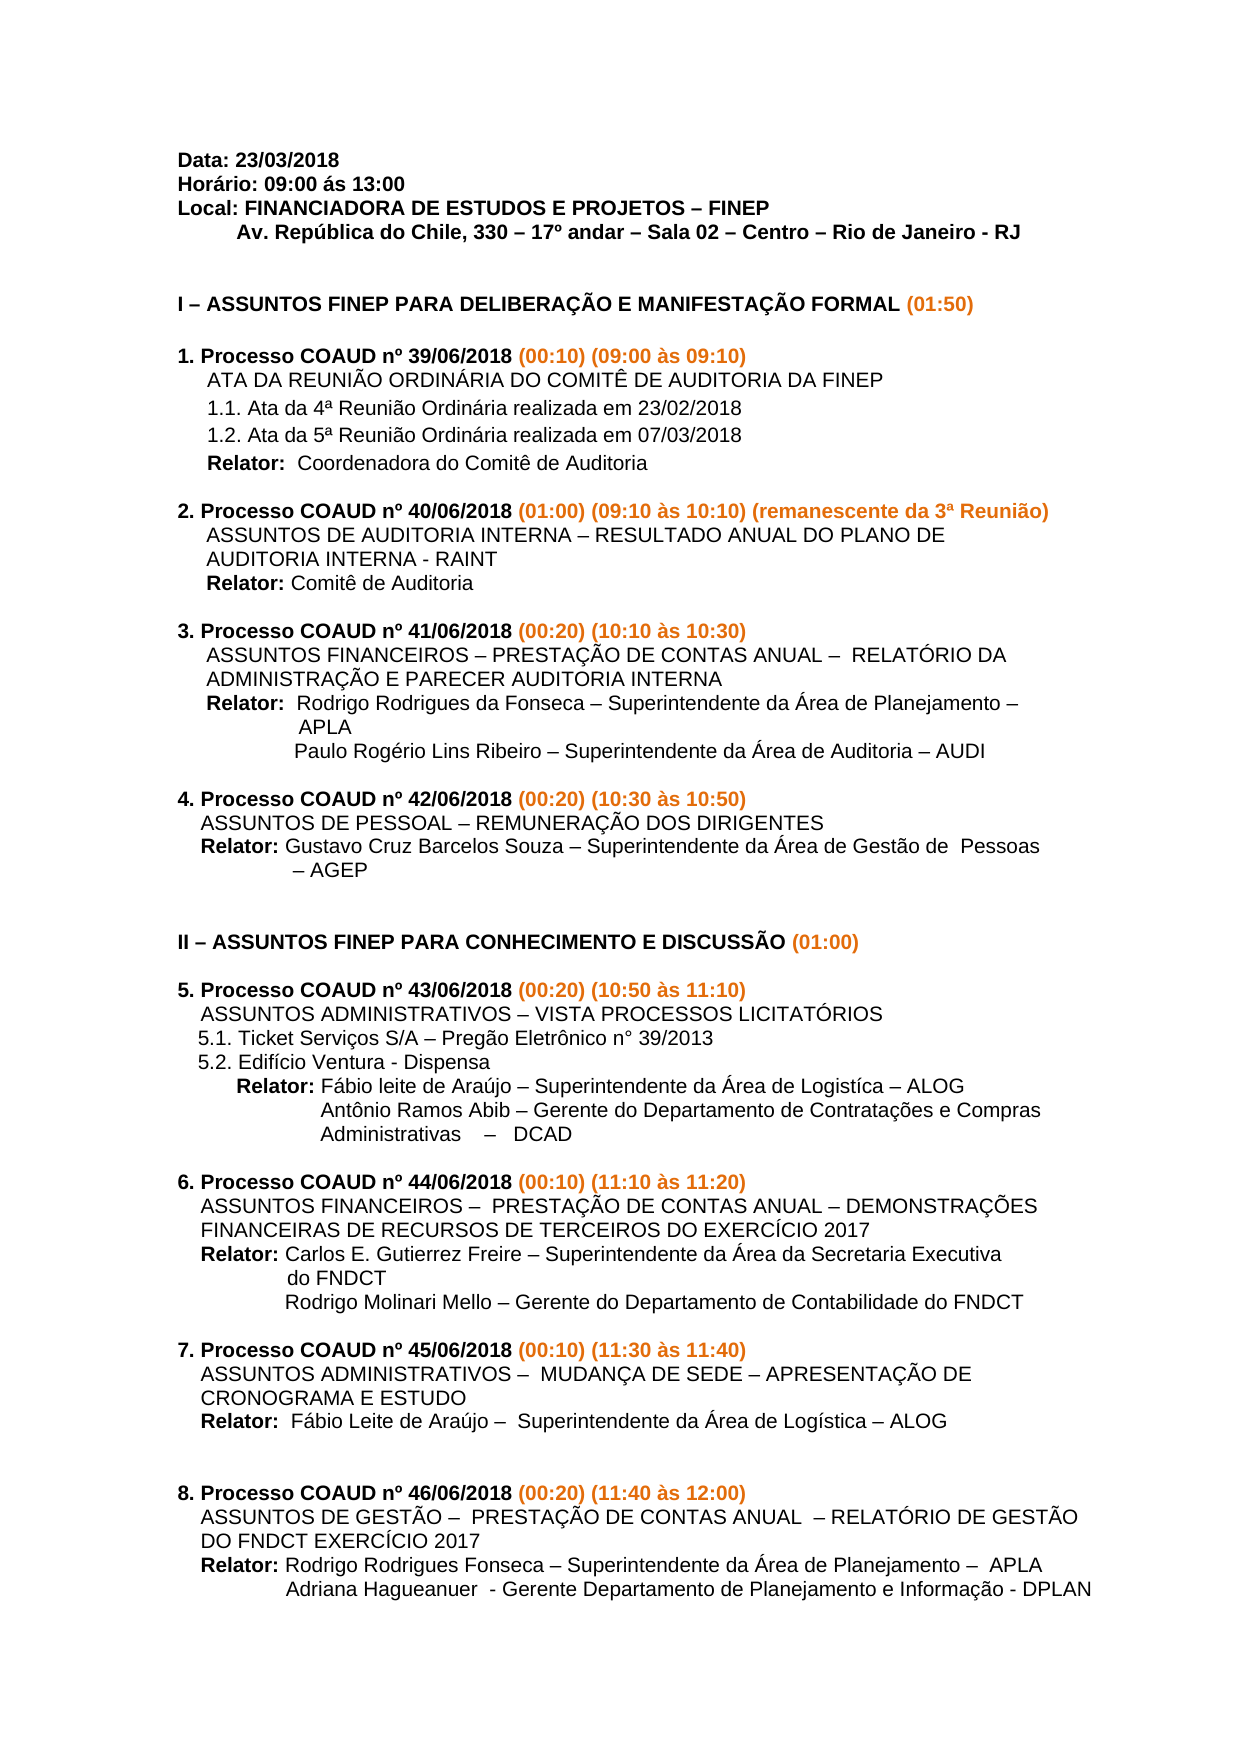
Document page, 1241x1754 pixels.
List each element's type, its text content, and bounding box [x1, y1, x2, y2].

text 8. Processo COAUD nº 46/06/2018 (00:20) (11:40 às 12:00) [177, 1481, 1083, 1505]
text Relator: Fábio leite de Araújo – Superintendente da Área de Logistíca – ALOG [230, 1074, 1083, 1098]
text ASSUNTOS FINANCEIROS – PRESTAÇÃO DE CONTAS ANUAL – RELATÓRIO DA [177, 643, 1083, 667]
text I – ASSUNTOS FINEP PARA DELIBERAÇÃO E MANIFESTAÇÃO FORMAL (01:50) [162, 291, 1083, 315]
text Relator: Gustavo Cruz Barcelos Souza – Superintendente da Área de Gestão de Pessoas [177, 834, 1063, 858]
text ASSUNTOS DE AUDITORIA INTERNA – RESULTADO ANUAL DO PLANO DE [177, 523, 1063, 547]
text Rodrigo Molinari Mello – Gerente do Departamento de Contabilidade do FNDCT [229, 1289, 1083, 1313]
list 1. Processo COAUD nº 39/06/2018 (00:10) (09:00 às 09:10) [177, 344, 1083, 368]
text 7. Processo COAUD nº 45/06/2018 (00:10) (11:30 às 11:40) [177, 1337, 1083, 1361]
text Relator: Rodrigo Rodrigues Fonseca – Superintendente da Área de Planejamento – APLA [177, 1553, 1083, 1577]
text CRONOGRAMA E ESTUDO [177, 1385, 1063, 1409]
text ASSUNTOS DE PESSOAL – REMUNERAÇÃO DOS DIRIGENTES [177, 810, 1063, 834]
text 2. Processo COAUD nº 40/06/2018 (01:00) (09:10 às 10:10) (remanescente da 3ª Reunião) [177, 499, 1083, 523]
text DO FNDCT EXERCÍCIO 2017 [177, 1529, 1083, 1553]
text Antônio Ramos Abib – Gerente do Departamento de Contratações e Compras [230, 1098, 1083, 1122]
text II – ASSUNTOS FINEP PARA CONHECIMENTO E DISCUSSÃO (01:00) [162, 930, 1083, 954]
text Relator: Fábio Leite de Araújo – Superintendente da Área de Logística – ALOG [177, 1409, 1063, 1433]
text ASSUNTOS ADMINISTRATIVOS – VISTA PROCESSOS LICITATÓRIOS [177, 1002, 1083, 1026]
text Relator: Carlos E. Gutierrez Freire – Superintendente da Área da Secretaria Executiva [177, 1242, 1083, 1266]
text Horário: 09:00 ás 13:00 [162, 172, 1083, 196]
text ADMINISTRAÇÃO E PARECER AUDITORIA INTERNA [177, 667, 1083, 691]
list ATA DA REUNIÃO ORDINÁRIA DO COMITÊ DE AUDITORIA DA FINEP 1.1. Ata da 4ª Reunião Ordinária realizada em 23/02/2018 1.2. Ata da 5ª Reunião Ordinária realizada em 07/03/2018 Relator: Coordenadora do Comitê de Auditoria [207, 368, 1063, 474]
text ASSUNTOS DE GESTÃO – PRESTAÇÃO DE CONTAS ANUAL – RELATÓRIO DE GESTÃO [177, 1505, 1083, 1529]
text 5.1. Ticket Serviços S/A – Pregão Eletrônico n° 39/2013 [151, 1026, 1083, 1050]
text FINANCEIRAS DE RECURSOS DE TERCEIROS DO EXERCÍCIO 2017 [177, 1218, 1083, 1242]
list 3. Processo COAUD nº 41/06/2018 (00:20) (10:10 às 10:30) [177, 619, 1083, 643]
text Data: 23/03/2018 [162, 148, 1083, 172]
text Adriana Hagueanuer - Gerente Departamento de Planejamento e Informação - DPLAN [230, 1577, 1101, 1601]
text Relator: Comitê de Auditoria [177, 571, 1063, 595]
text Local: FINANCIADORA DE ESTUDOS E PROJETOS – FINEP [162, 196, 1083, 219]
text 5. Processo COAUD nº 43/06/2018 (00:20) (10:50 às 11:10) [177, 978, 1083, 1002]
text Av. República do Chile, 330 – 17º andar – Sala 02 – Centro – Rio de Janeiro - RJ [162, 219, 1083, 243]
text 4. Processo COAUD nº 42/06/2018 (00:20) (10:30 às 10:50) [177, 786, 1083, 810]
text Relator: Rodrigo Rodrigues da Fonseca – Superintendente da Área de Planejamento – [177, 691, 1063, 714]
text AUDITORIA INTERNA - RAINT [177, 547, 1063, 571]
text ASSUNTOS ADMINISTRATIVOS – MUDANÇA DE SEDE – APRESENTAÇÃO DE [177, 1361, 1063, 1385]
text – AGEP [177, 858, 1063, 882]
text 6. Processo COAUD nº 44/06/2018 (00:10) (11:10 às 11:20) [177, 1170, 1083, 1194]
text Administrativas – DCAD [230, 1122, 1083, 1146]
text Paulo Rogério Lins Ribeiro – Superintendente da Área de Auditoria – AUDI [230, 738, 1063, 762]
text do FNDCT [177, 1266, 1083, 1289]
text APLA [177, 714, 1063, 738]
text ASSUNTOS FINANCEIROS – PRESTAÇÃO DE CONTAS ANUAL – DEMONSTRAÇÕES [177, 1194, 1083, 1218]
text 5.2. Edifício Ventura - Dispensa [151, 1050, 1083, 1074]
